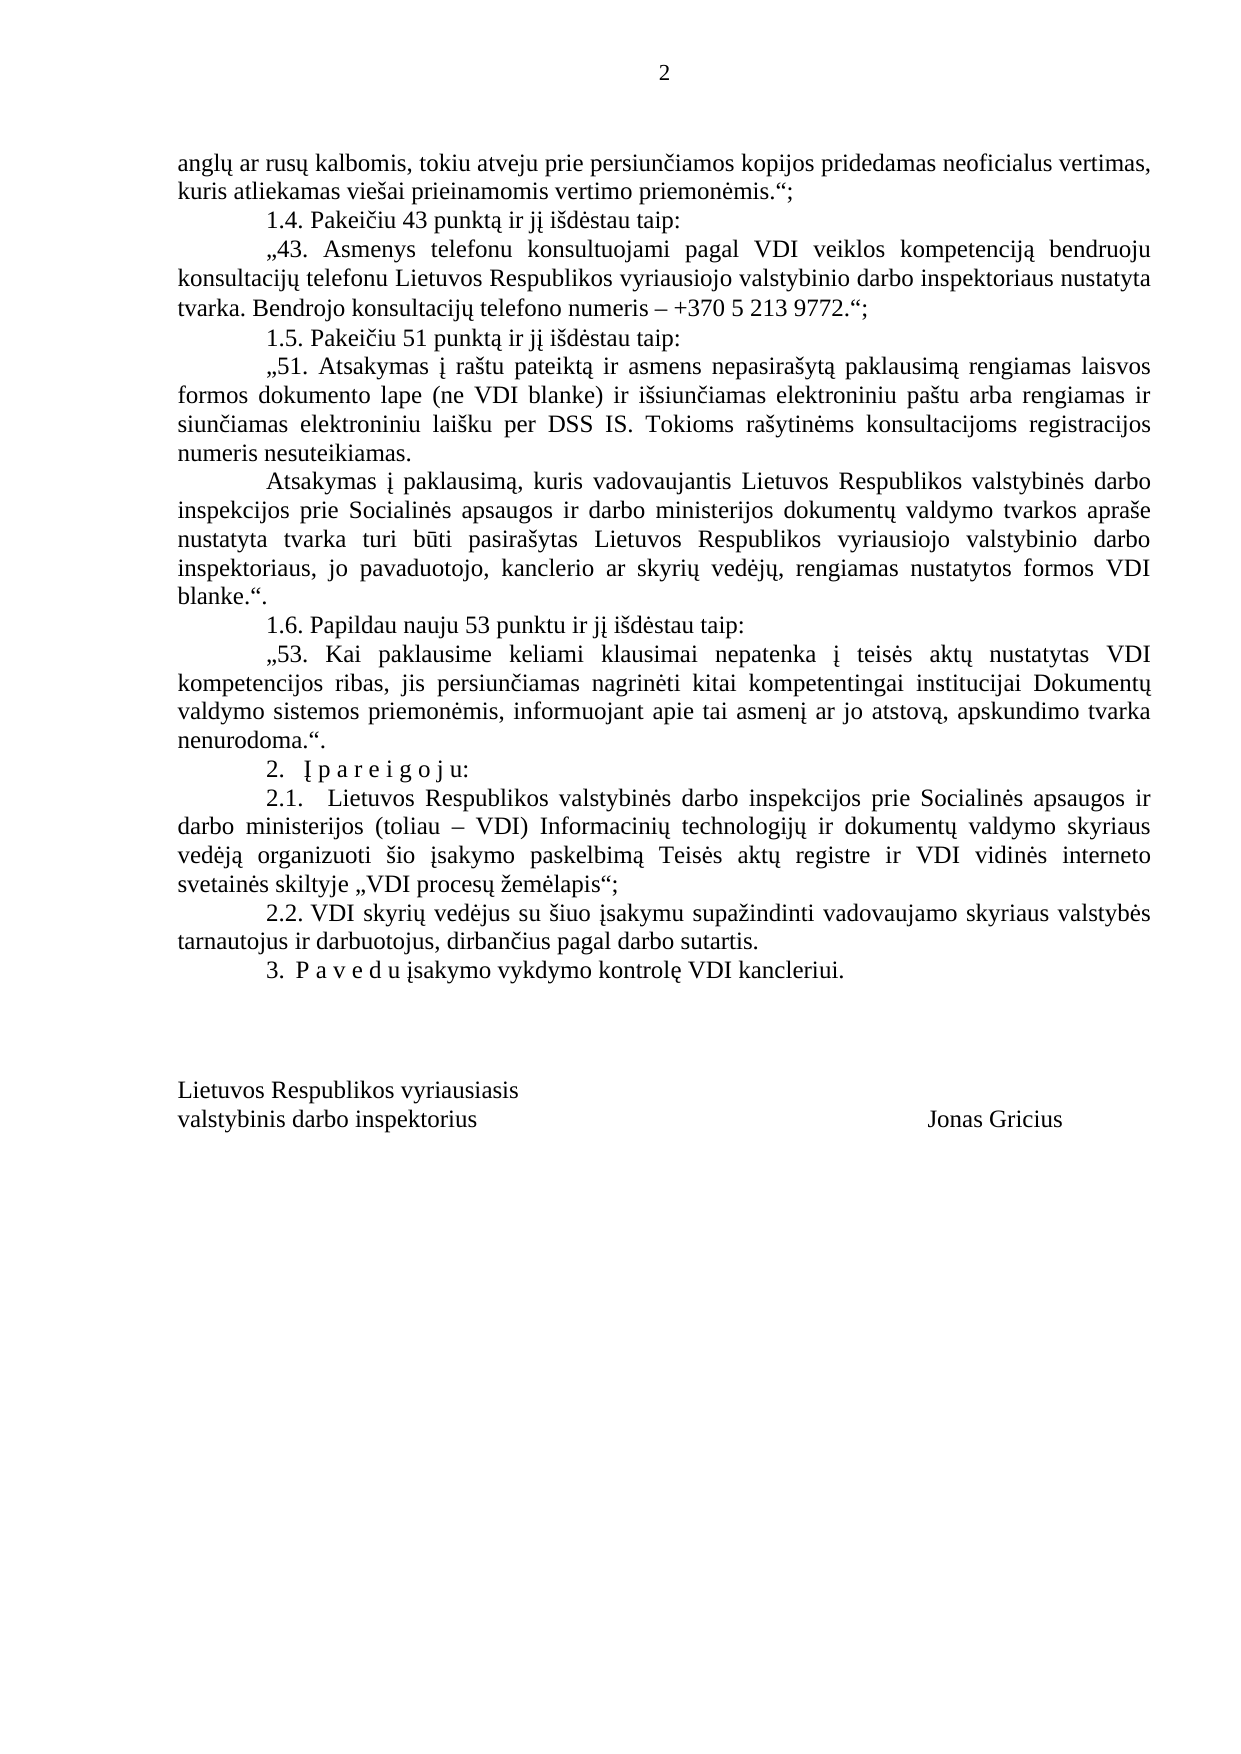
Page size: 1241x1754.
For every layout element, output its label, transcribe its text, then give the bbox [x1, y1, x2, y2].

text 3. P a v e d u įsakymo vykdymo kontrolę VDI kancleriui. [177, 955, 1152, 984]
text „51. Atsakymas į raštu pateiktą ir asmens nepasirašytą paklausimą rengiamas laisvos formos dokumento lape (ne VDI blanke) ir išsiunčiamas elektroniniu paštu arba rengiamas ir siunčiamas elektroniniu laišku per DSS IS. Tokioms rašytinėms konsultacijoms registracijos numeris nesuteikiamas. [177, 351, 1152, 466]
text 2. Į p a r e i g o j u: [266, 754, 1152, 783]
text Lietuvos Respublikos vyriausiasis [177, 1075, 1122, 1104]
text 1.4. Pakeičiu 43 punktą ir jį išdėstau taip: [177, 205, 1152, 234]
text anglų ar rusų kalbomis, tokiu atveju prie persiunčiamos kopijos pridedamas neoficialus vertimas, kuris atliekamas viešai prieinamomis vertimo priemonėmis.“; [177, 148, 1152, 205]
text 1.6. Papildau nauju 53 punktu ir jį išdėstau taip: [266, 610, 1152, 639]
text „53. Kai paklausime keliami klausimai nepatenka į teisės aktų nustatytas VDI kompetencijos ribas, jis persiunčiamas nagrinėti kitai kompetentingai institucijai Dokumentų valdymo sistemos priemonėmis, informuojant apie tai asmenį ar jo atstovą, apskundimo tvarka nenurodoma.“. [177, 639, 1152, 754]
text 1.5. Pakeičiu 51 punktą ir jį išdėstau taip: [177, 323, 1152, 351]
text 2.1. Lietuvos Respublikos valstybinės darbo inspekcijos prie Socialinės apsaugos ir darbo ministerijos (toliau – VDI) Informacinių technologijų ir dokumentų valdymo skyriaus vedėją organizuoti šio įsakymo paskelbimą Teisės aktų registre ir VDI vidinės interneto svetainės skiltyje „VDI procesų žemėlapis“; [177, 783, 1152, 898]
text Atsakymas į paklausimą, kuris vadovaujantis Lietuvos Respublikos valstybinės darbo inspekcijos prie Socialinės apsaugos ir darbo ministerijos dokumentų valdymo tvarkos apraše nustatyta tvarka turi būti pasirašytas Lietuvos Respublikos vyriausiojo valstybinio darbo inspektoriaus, jo pavaduotojo, kanclerio ar skyrių vedėjų, rengiamas nustatytos formos VDI blanke.“. [177, 466, 1152, 610]
text „43. Asmenys telefonu konsultuojami pagal VDI veiklos kompetenciją bendruoju konsultacijų telefonu Lietuvos Respublikos vyriausiojo valstybinio darbo inspektoriaus nustatyta tvarka. Bendrojo konsultacijų telefono numeris – +370 5 213 9772.“; [177, 234, 1152, 322]
text valstybinis darbo inspektorius Jonas Gricius [177, 1104, 1152, 1133]
text 2.2. VDI skyrių vedėjus su šiuo įsakymu supažindinti vadovaujamo skyriaus valstybės tarnautojus ir darbuotojus, dirbančius pagal darbo sutartis. [177, 898, 1152, 955]
